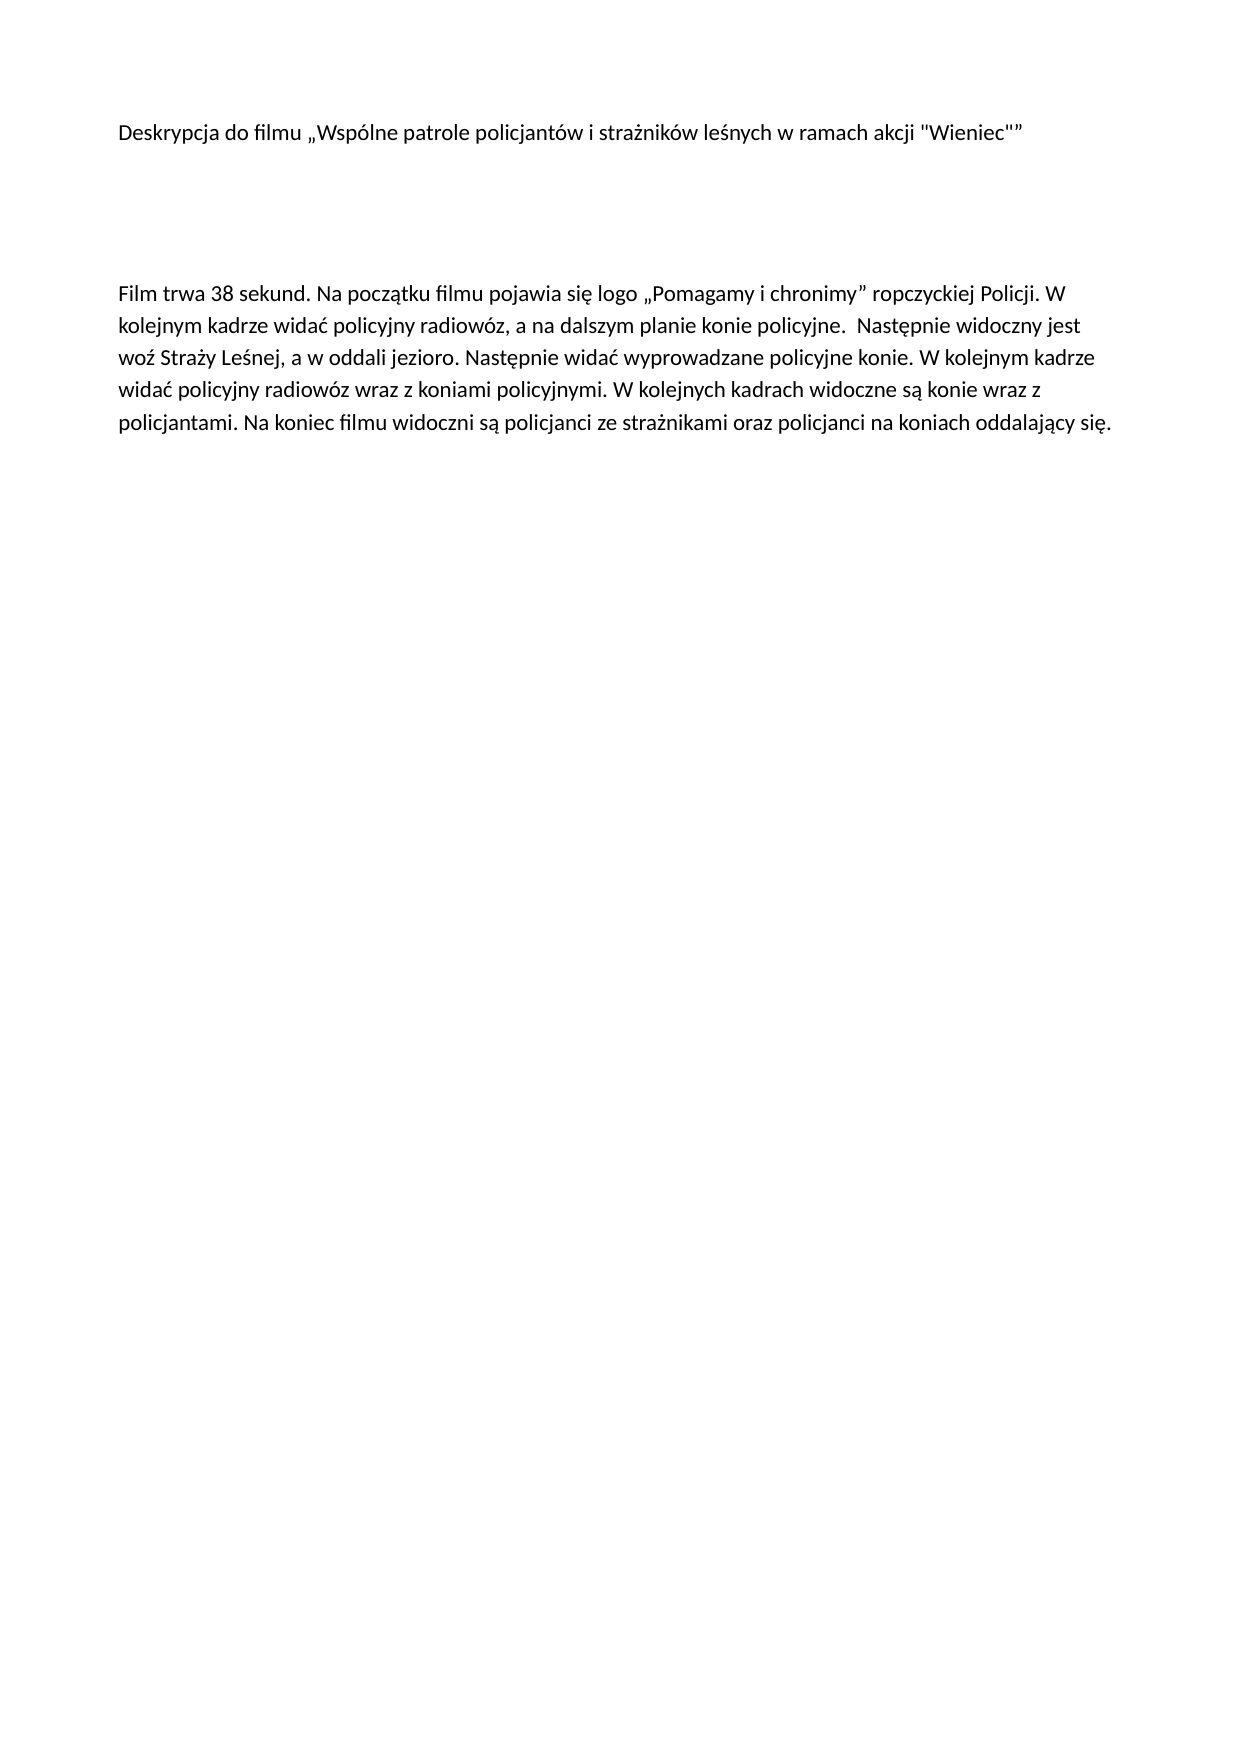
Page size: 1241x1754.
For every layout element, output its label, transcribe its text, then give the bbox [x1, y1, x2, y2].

text Film trwa 38 sekund. Na początku filmu pojawia się logo „Pomagamy i chronimy” ropczyckiej Policji. W kolejnym kadrze widać policyjny radiowóz, a na dalszym planie konie policyjne. Następnie widoczny jest woź Straży Leśnej, a w oddali jezioro. Następnie widać wyprowadzane policyjne konie. W kolejnym kadrze widać policyjny radiowóz wraz z koniami policyjnymi. W kolejnych kadrach widoczne są konie wraz z policjantami. Na koniec filmu widoczni są policjanci ze strażnikami oraz policjanci na koniach oddalający się. [118, 279, 1122, 436]
text Deskrypcja do filmu „Wspólne patrole policjantów i strażników leśnych w ramach akcji "Wieniec"” [118, 118, 1122, 146]
